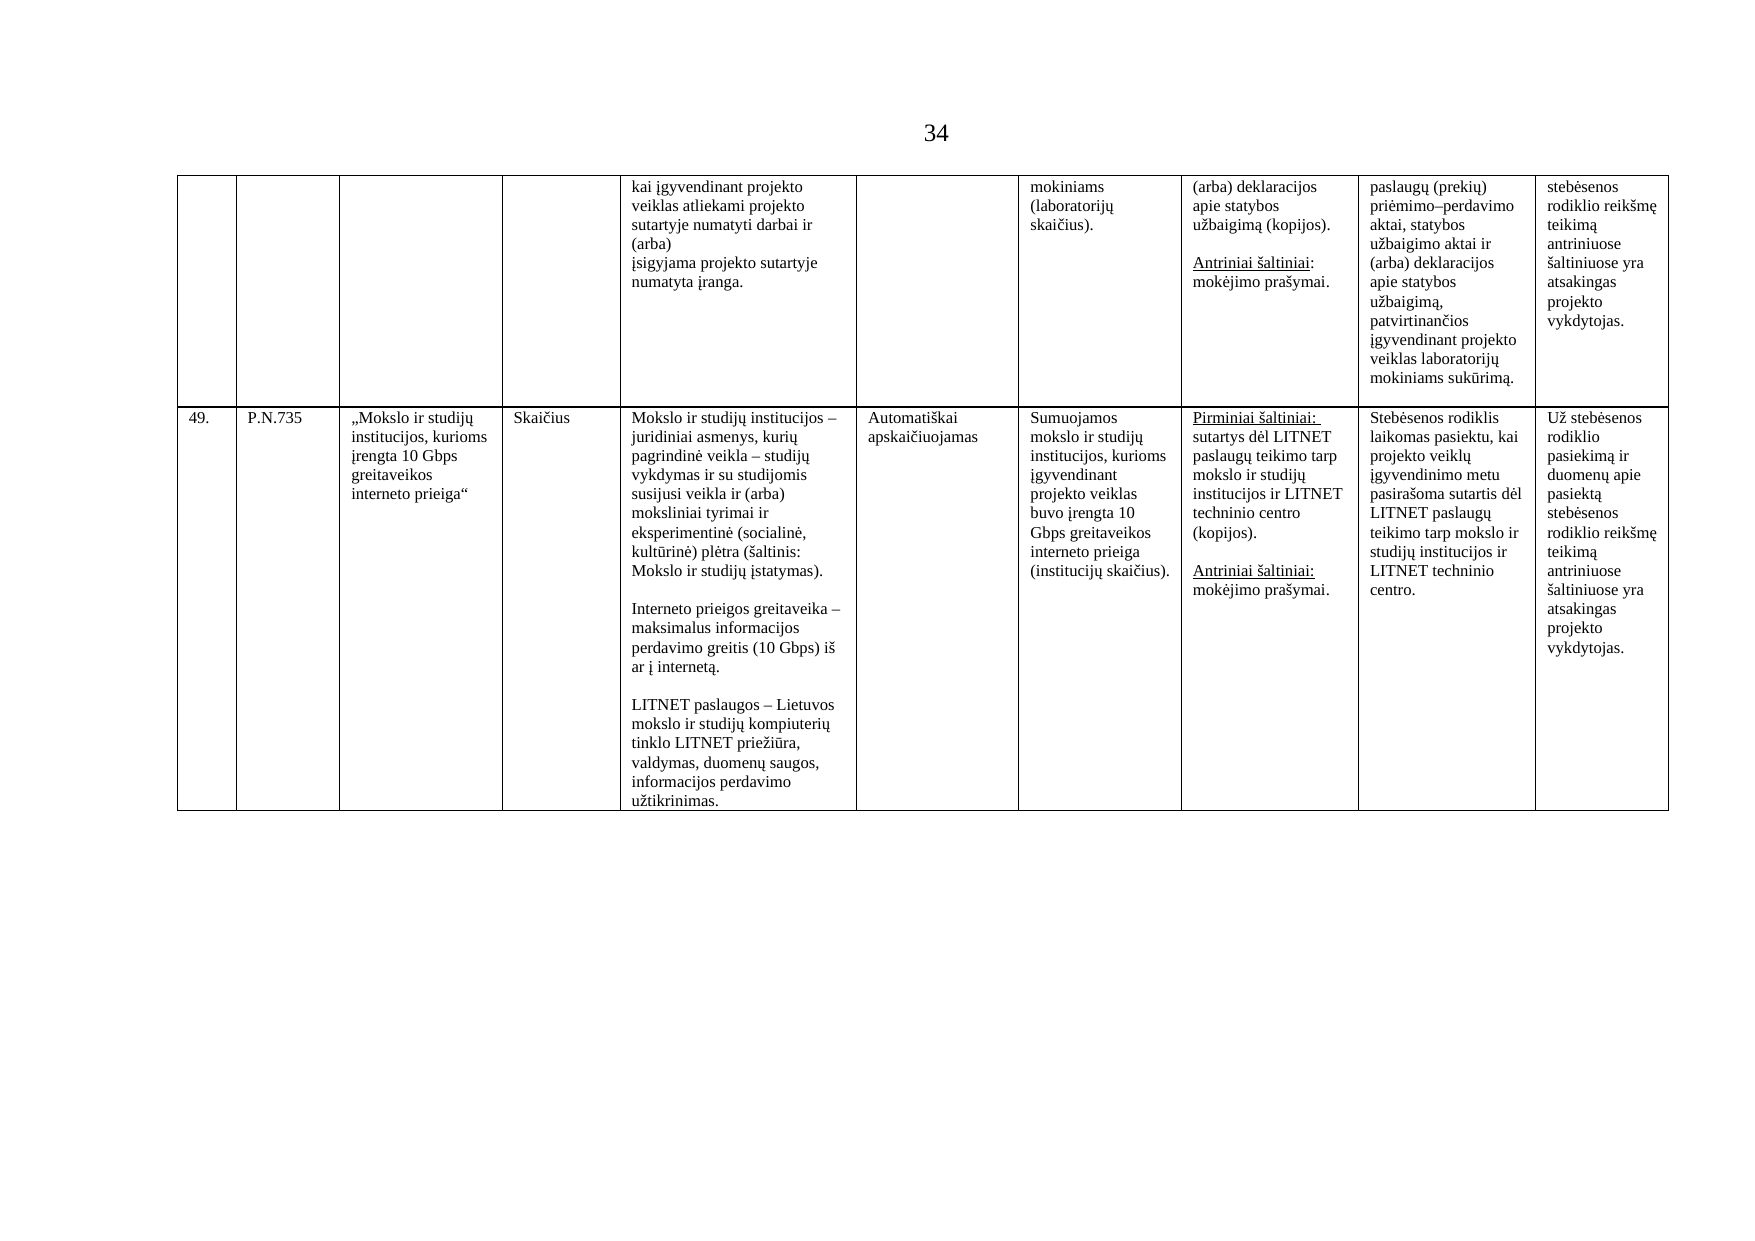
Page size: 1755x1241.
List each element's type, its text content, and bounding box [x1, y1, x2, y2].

table_cell Mokslo ir studijų institucijos – juridiniai asmenys, kurių pagrindinė veikla – studijų vykdymas ir su studijomis susijusi veikla ir (arba) moksliniai tyrimai ir eksperimentinė (socialinė, kultūrinė) plėtra (šaltinis: Mokslo ir studijų įstatymas). Interneto prieigos greitaveika – maksimalus informacijos perdavimo greitis (10 Gbps) iš ar į internetą. LITNET paslaugos – Lietuvos mokslo ir studijų kompiuterių tinklo LITNET priežiūra, valdymas, duomenų saugos, informacijos perdavimo užtikrinimas. [621, 408, 856, 810]
table_cell kai įgyvendinant projekto veiklas atliekami projekto sutartyje numatyti darbai ir (arba) įsigyjama projekto sutartyje numatyta įranga. [621, 176, 856, 406]
table_cell stebėsenos rodiklio reikšmę teikimą antriniuose šaltiniuose yra atsakingas projekto vykdytojas. [1536, 176, 1668, 406]
table_cell Už stebėsenos rodiklio pasiekimą ir duomenų apie pasiektą stebėsenos rodiklio reikšmę teikimą antriniuose šaltiniuose yra atsakingas projekto vykdytojas. [1536, 408, 1668, 810]
table_cell „Mokslo ir studijų institucijos, kurioms įrengta 10 Gbps greitaveikos interneto prieiga“ [340, 408, 502, 810]
table_cell [237, 176, 339, 406]
table_cell (arba) deklaracijos apie statybos užbaigimą (kopijos). Antriniai šaltiniai: mokėjimo prašymai. [1182, 176, 1358, 406]
table_cell Sumuojamos mokslo ir studijų institucijos, kurioms įgyvendinant projekto veiklas buvo įrengta 10 Gbps greitaveikos interneto prieiga (institucijų skaičius). [1019, 408, 1181, 810]
table_cell mokiniams (laboratorijų skaičius). [1019, 176, 1181, 406]
table_cell P.N.735 [237, 408, 339, 810]
table_cell [857, 176, 1018, 406]
table_cell Automatiškai apskaičiuojamas [857, 408, 1018, 810]
table_cell Pirminiai šaltiniai: sutartys dėl LITNET paslaugų teikimo tarp mokslo ir studijų institucijos ir LITNET techninio centro (kopijos). Antriniai šaltiniai: mokėjimo prašymai. [1182, 408, 1358, 810]
table_cell [503, 176, 620, 406]
table_cell [340, 176, 502, 406]
table_cell paslaugų (prekių) priėmimo–perdavimo aktai, statybos užbaigimo aktai ir (arba) deklaracijos apie statybos užbaigimą, patvirtinančios įgyvendinant projekto veiklas laboratorijų mokiniams sukūrimą. [1359, 176, 1535, 406]
table_cell 49. [178, 408, 236, 810]
table_cell Stebėsenos rodiklis laikomas pasiektu, kai projekto veiklų įgyvendinimo metu pasirašoma sutartis dėl LITNET paslaugų teikimo tarp mokslo ir studijų institucijos ir LITNET techninio centro. [1359, 408, 1535, 810]
table_cell Skaičius [503, 408, 620, 810]
table_cell [178, 176, 236, 406]
